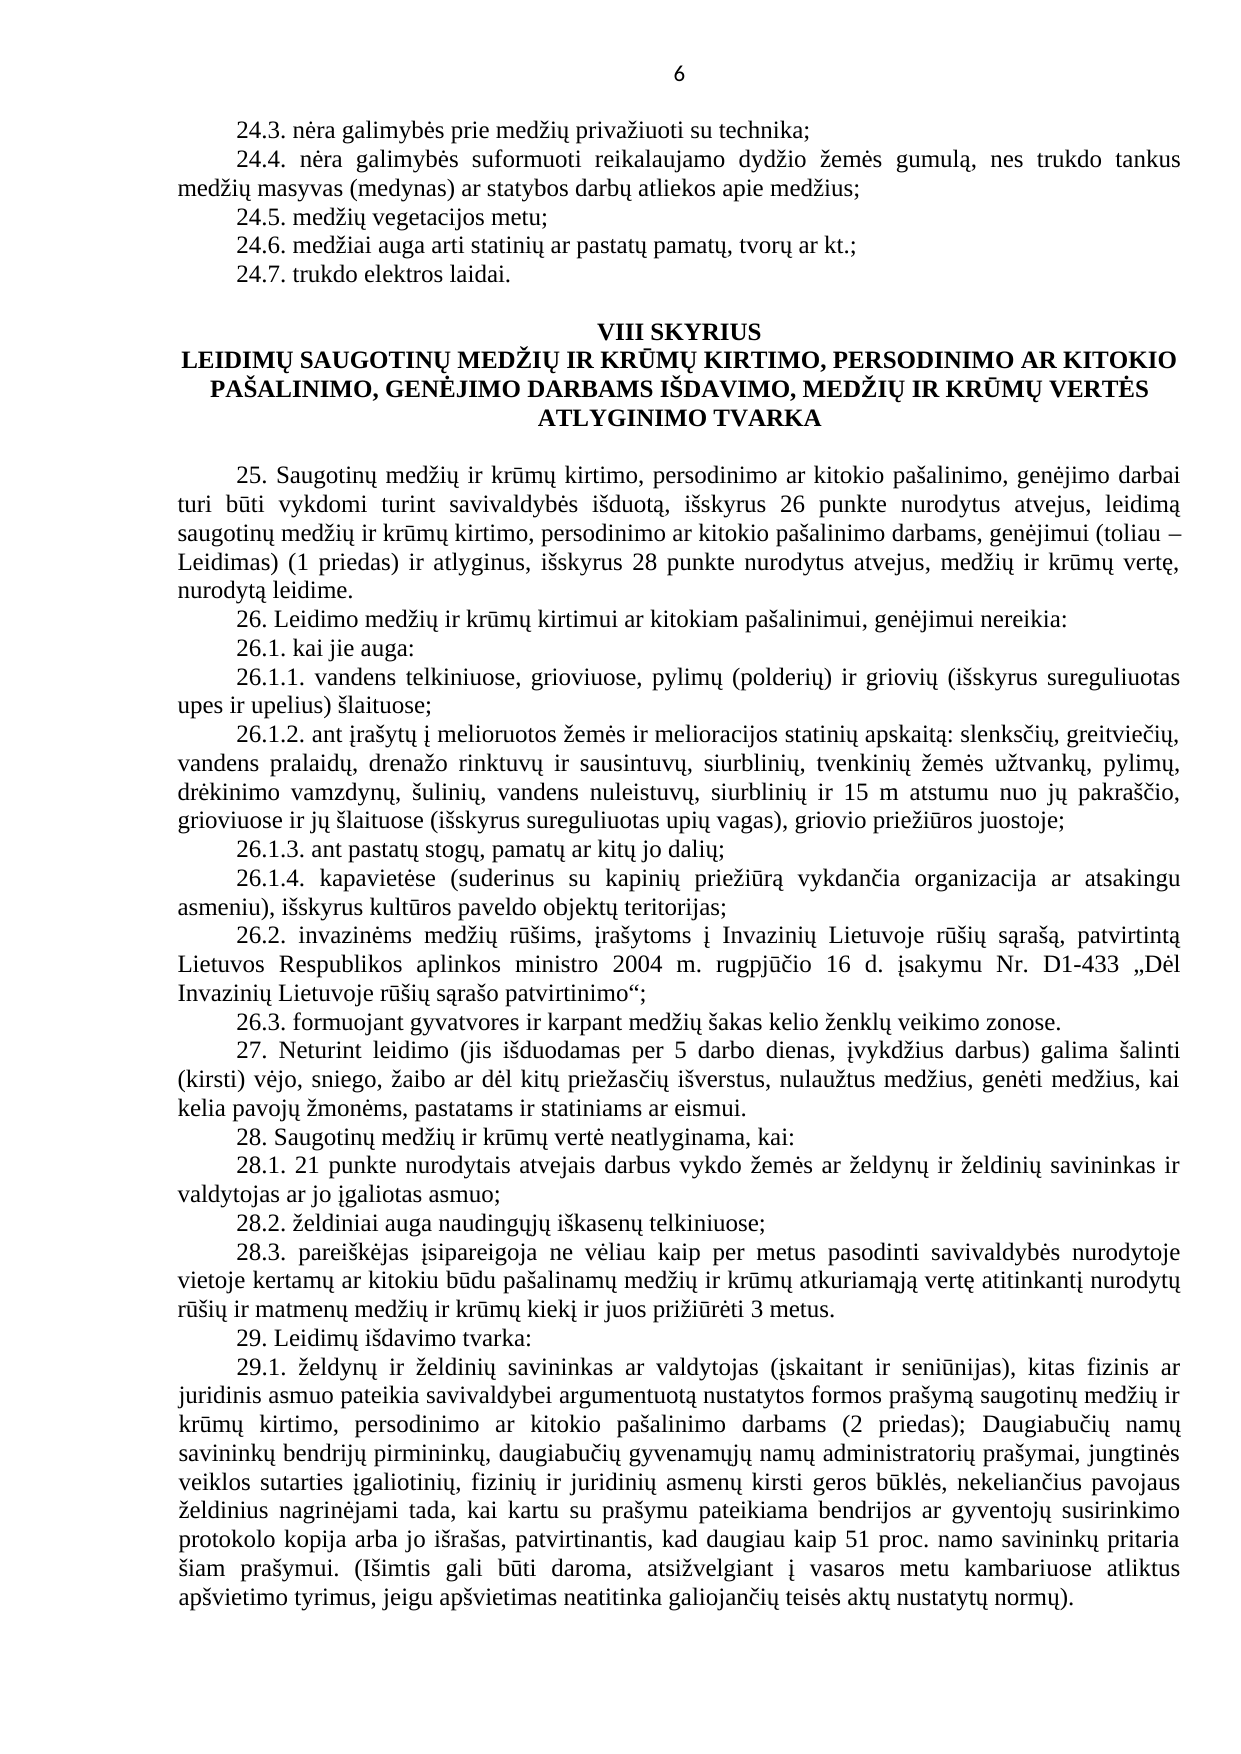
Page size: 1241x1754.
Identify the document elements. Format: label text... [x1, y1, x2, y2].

text 29.1. želdynų ir želdinių savininkas ar valdytojas (įskaitant ir seniūnijas), kitas fizinis ar juridinis asmuo pateikia savivaldybei argumentuotą nustatytos formos prašymą saugotinų medžių ir krūmų kirtimo, persodinimo ar kitokio pašalinimo darbams (2 priedas); Daugiabučių namų savininkų bendrijų pirmininkų, daugiabučių gyvenamųjų namų administratorių prašymai, jungtinės veiklos sutarties įgaliotinių, fizinių ir juridinių asmenų kirsti geros būklės, nekeliančius pavojaus želdinius nagrinėjami tada, kai kartu su prašymu pateikiama bendrijos ar gyventojų susirinkimo protokolo kopija arba jo išrašas, patvirtinantis, kad daugiau kaip 51 proc. namo savininkų pritaria šiam prašymui. (Išimtis gali būti daroma, atsižvelgiant į vasaros metu kambariuose atliktus apšvietimo tyrimus, jeigu apšvietimas neatitinka galiojančių teisės aktų nustatytų normų). [178, 1352, 1181, 1611]
text 24.7. trukdo elektros laidai. [177, 259, 1181, 288]
text 26.1.1. vandens telkiniuose, grioviuose, pylimų (polderių) ir griovių (išskyrus sureguliuotas upes ir upelius) šlaituose; [177, 662, 1181, 719]
text 29. Leidimų išdavimo tvarka: [177, 1323, 1181, 1352]
text 26.2. invazinėms medžių rūšims, įrašytoms į Invazinių Lietuvoje rūšių sąrašą, patvirtintą Lietuvos Respublikos aplinkos ministro 2004 m. rugpjūčio 16 d. įsakymu Nr. D1-433 „Dėl Invazinių Lietuvoje rūšių sąrašo patvirtinimo“; [177, 921, 1181, 1007]
text 26.1. kai jie auga: [177, 633, 1181, 662]
text LEIDIMŲ SAUGOTINŲ MEDŽIŲ IR KRŪMŲ KIRTIMO, PERSODINIMO AR KITOKIO PAŠALINIMO, GENĖJIMO DARBAMS IŠDAVIMO, MEDŽIŲ IR KRŪMŲ VERTĖS ATLYGINIMO TVARKA [177, 346, 1181, 432]
text VIII SKYRIUS [177, 317, 1181, 346]
text 26.1.4. kapavietėse (suderinus su kapinių priežiūrą vykdančia organizacija ar atsakingu asmeniu), išskyrus kultūros paveldo objektų teritorijas; [177, 863, 1181, 921]
text 28.1. 21 punkte nurodytais atvejais darbus vykdo žemės ar želdynų ir želdinių savininkas ir valdytojas ar jo įgaliotas asmuo; [177, 1151, 1181, 1208]
text 27. Neturint leidimo (jis išduodamas per 5 darbo dienas, įvykdžius darbus) galima šalinti (kirsti) vėjo, sniego, žaibo ar dėl kitų priežasčių išverstus, nulaužtus medžius, genėti medžius, kai kelia pavojų žmonėms, pastatams ir statiniams ar eismui. [177, 1036, 1181, 1122]
text 24.4. nėra galimybės suformuoti reikalaujamo dydžio žemės gumulą, nes trukdo tankus medžių masyvas (medynas) ar statybos darbų atliekos apie medžius; [177, 144, 1181, 202]
text 25. Saugotinų medžių ir krūmų kirtimo, persodinimo ar kitokio pašalinimo, genėjimo darbai turi būti vykdomi turint savivaldybės išduotą, išskyrus 26 punkte nurodytus atvejus, leidimą saugotinų medžių ir krūmų kirtimo, persodinimo ar kitokio pašalinimo darbams, genėjimui (toliau – Leidimas) (1 priedas) ir atlyginus, išskyrus 28 punkte nurodytus atvejus, medžių ir krūmų vertę, nurodytą leidime. [177, 461, 1181, 604]
text 24.6. medžiai auga arti statinių ar pastatų pamatų, tvorų ar kt.; [177, 231, 1181, 259]
text 26. Leidimo medžių ir krūmų kirtimui ar kitokiam pašalinimui, genėjimui nereikia: [177, 604, 1181, 633]
text 24.5. medžių vegetacijos metu; [177, 202, 1181, 231]
text 26.1.2. ant įrašytų į melioruotos žemės ir melioracijos statinių apskaitą: slenksčių, greitviečių, vandens pralaidų, drenažo rinktuvų ir sausintuvų, siurblinių, tvenkinių žemės užtvankų, pylimų, drėkinimo vamzdynų, šulinių, vandens nuleistuvų, siurblinių ir 15 m atstumu nuo jų pakraščio, grioviuose ir jų šlaituose (išskyrus sureguliuotas upių vagas), griovio priežiūros juostoje; [177, 719, 1181, 834]
text 24.3. nėra galimybės prie medžių privažiuoti su technika; [177, 116, 1181, 144]
text 28.3. pareiškėjas įsipareigoja ne vėliau kaip per metus pasodinti savivaldybės nurodytoje vietoje kertamų ar kitokiu būdu pašalinamų medžių ir krūmų atkuriamąją vertę atitinkantį nurodytų rūšių ir matmenų medžių ir krūmų kiekį ir juos prižiūrėti 3 metus. [177, 1237, 1181, 1323]
text 26.1.3. ant pastatų stogų, pamatų ar kitų jo dalių; [177, 834, 1181, 863]
text 28. Saugotinų medžių ir krūmų vertė neatlyginama, kai: [177, 1122, 1181, 1151]
text 26.3. formuojant gyvatvores ir karpant medžių šakas kelio ženklų veikimo zonose. [177, 1007, 1181, 1036]
text 28.2. želdiniai auga naudingųjų iškasenų telkiniuose; [177, 1208, 1181, 1237]
